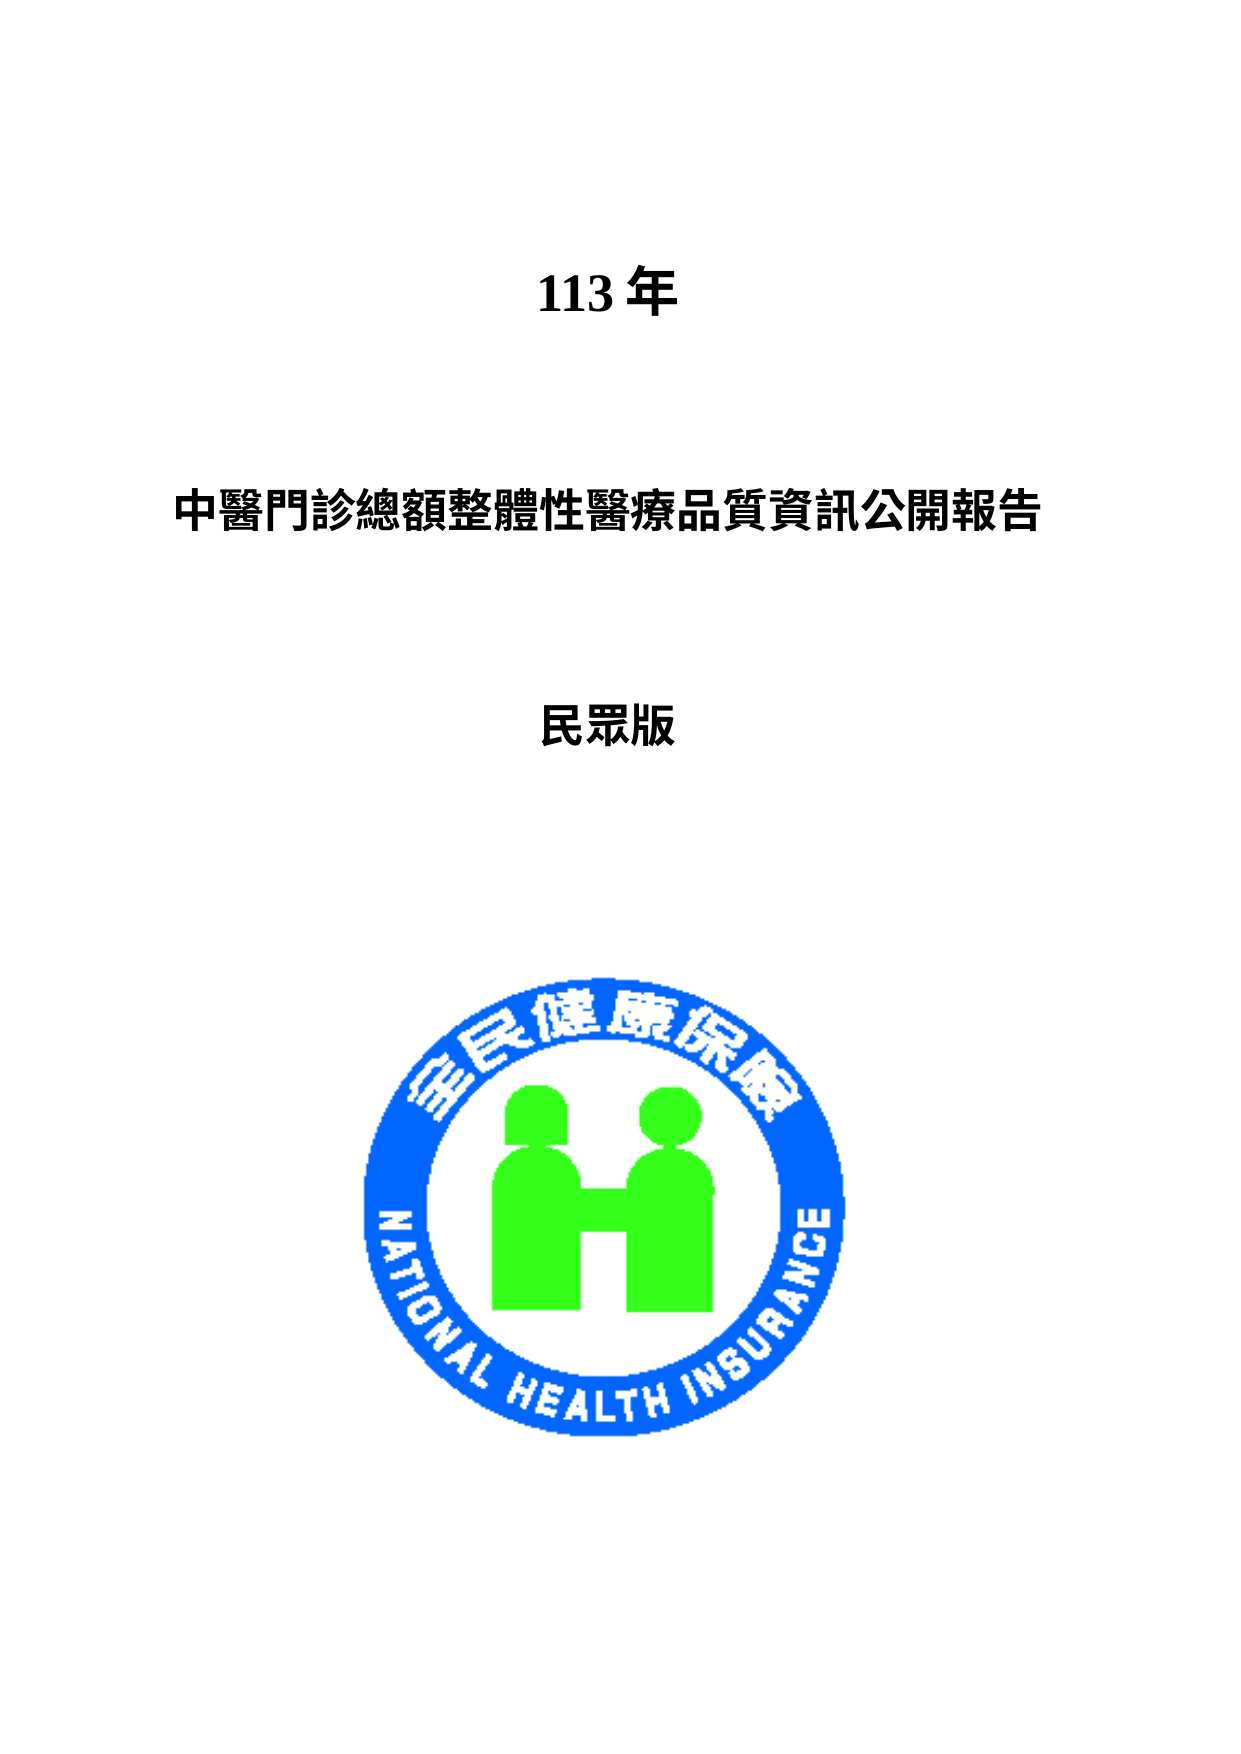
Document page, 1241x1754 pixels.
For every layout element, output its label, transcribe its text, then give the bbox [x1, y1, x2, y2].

text 中醫門診總額整體性醫療品質資訊公開報告 [162, 435, 1053, 560]
text 113年 [162, 214, 1053, 339]
text 民眾版 [162, 649, 1053, 774]
